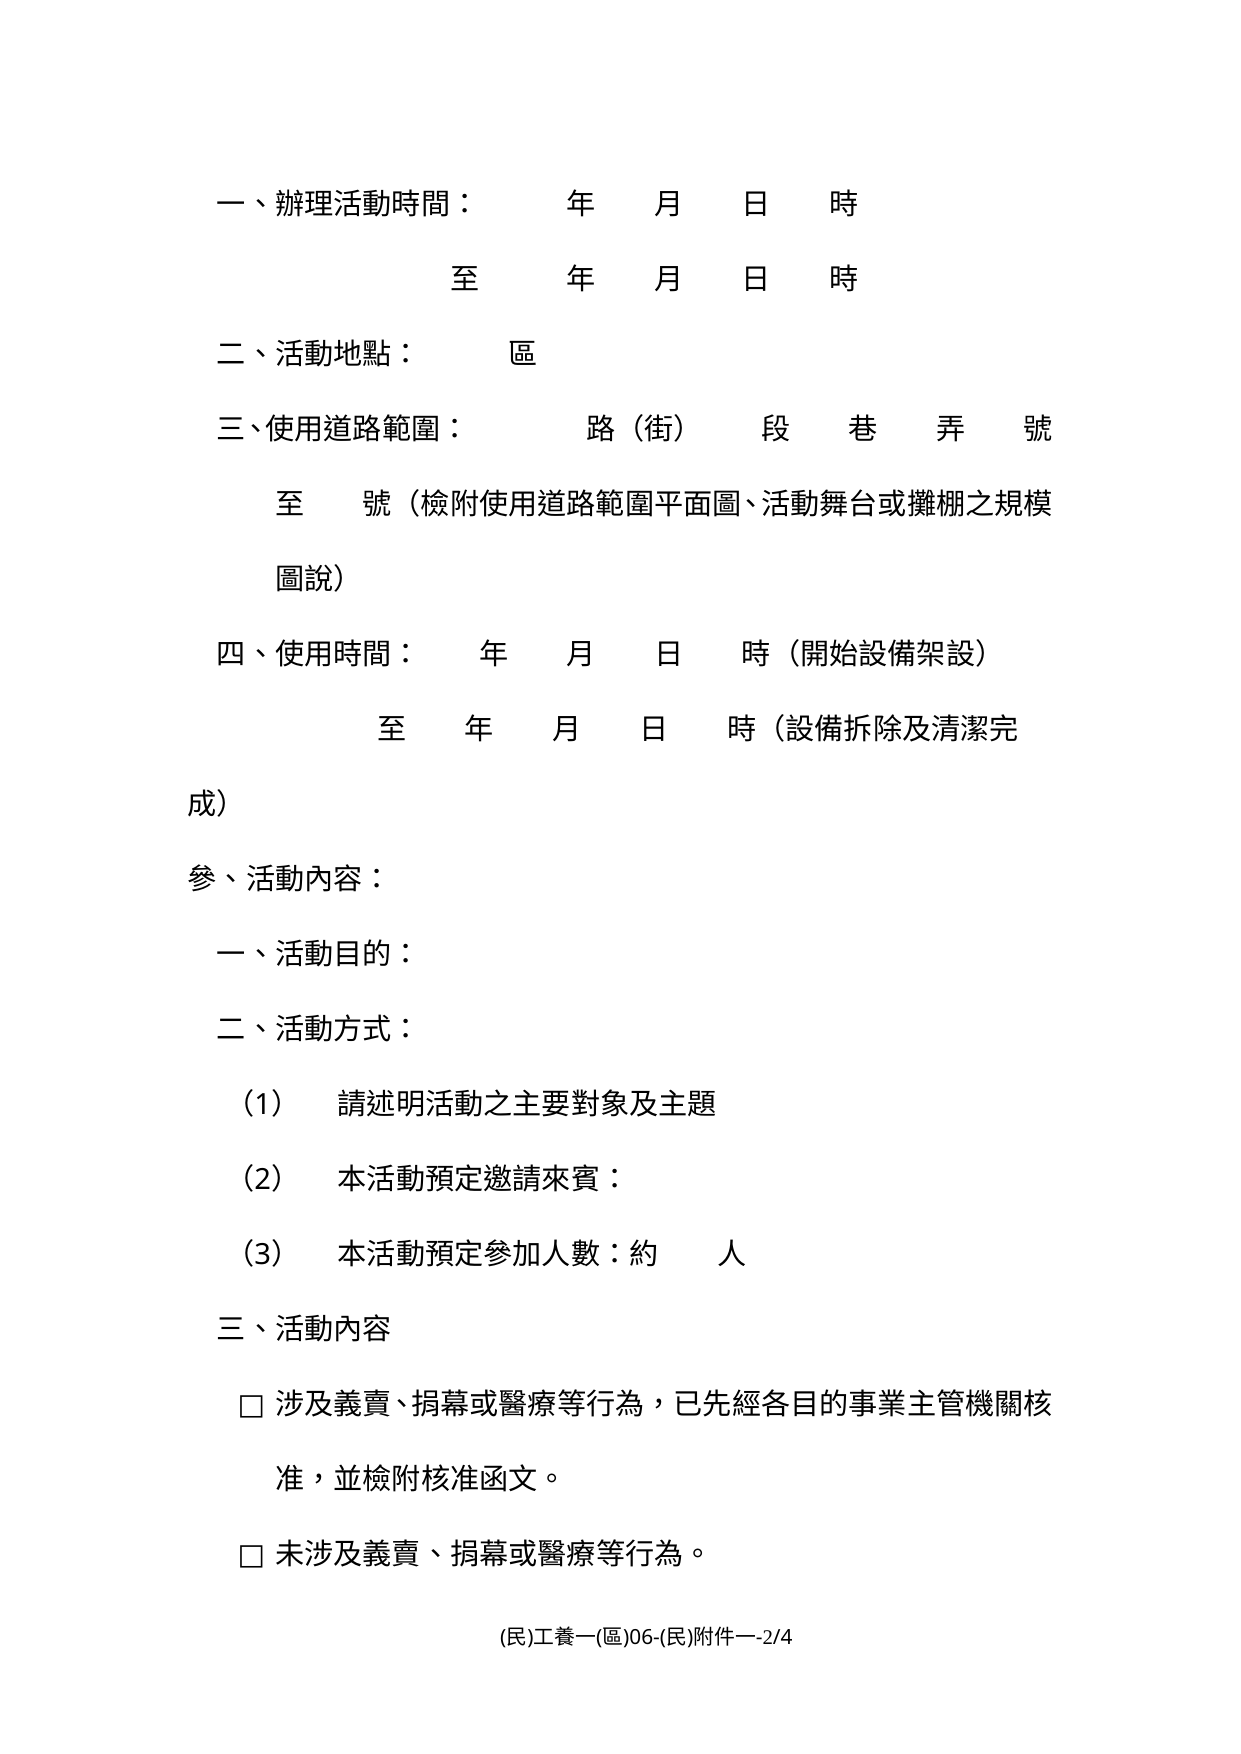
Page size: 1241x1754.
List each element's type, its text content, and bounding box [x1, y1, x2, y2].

text 參、活動內容： [187, 839, 1053, 914]
text 二、活動地點： 區 [187, 314, 1053, 389]
text 四、使用時間： 年 月 日 時（開始設備架設） [187, 614, 1053, 689]
text 至 年 月 日 時（設備拆除及清潔完成） [187, 689, 1053, 839]
list 請述明活動之主要對象及主題 [225, 1064, 1053, 1139]
list 未涉及義賣、捐幕或醫療等行為。 [237, 1514, 1053, 1589]
list 本活動預定參加人數：約 人 [225, 1214, 1053, 1289]
list 本活動預定邀請來賓： [225, 1139, 1053, 1214]
text 三、活動內容 [187, 1289, 1053, 1364]
list 涉及義賣、捐幕或醫療等行為，已先經各目的事業主管機關核准，並檢附核准函文。 [237, 1364, 1053, 1514]
text 一、活動目的： [187, 914, 1053, 989]
text 三、使用道路範圍： 路（街） 段 巷 弄 號至 號（檢附使用道路範圍平面圖、活動舞台或攤棚之規模圖說） [216, 389, 1053, 614]
text 一、辦理活動時間： 年 月 日 時 [187, 164, 1053, 239]
text 至 年 月 日 時 [187, 239, 1053, 314]
text 二、活動方式： [187, 989, 1053, 1064]
